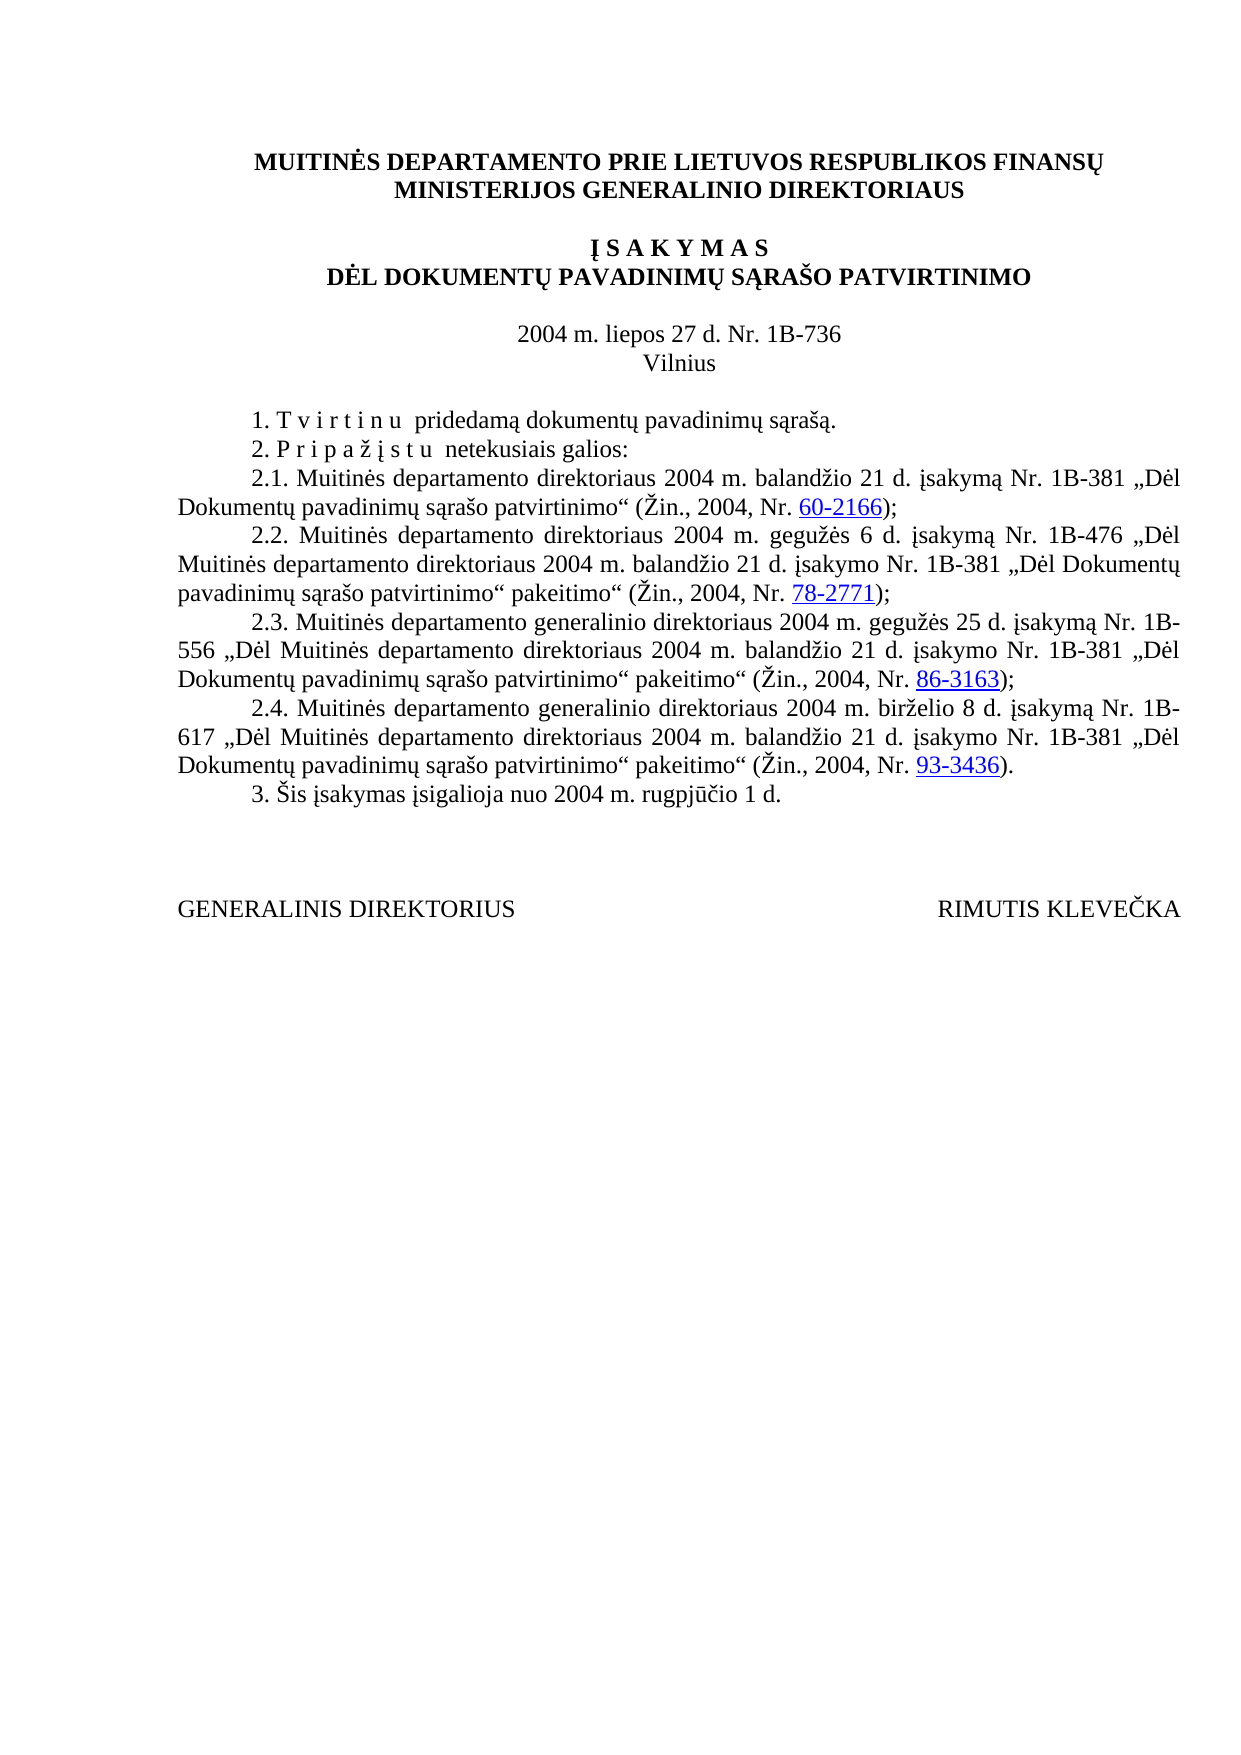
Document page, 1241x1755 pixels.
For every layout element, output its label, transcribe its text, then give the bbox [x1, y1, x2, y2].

text 3. Šis įsakymas įsigalioja nuo 2004 m. rugpjūčio 1 d. [177, 779, 1181, 808]
text 2.3. Muitinės departamento generalinio direktoriaus 2004 m. gegužės 25 d. įsakymą Nr. 1B-556 „Dėl Muitinės departamento direktoriaus 2004 m. balandžio 21 d. įsakymo Nr. 1B-381 „Dėl Dokumentų pavadinimų sąrašo patvirtinimo“ pakeitimo“ (Žin., 2004, Nr. 86-3163); [177, 607, 1181, 693]
text 2004 m. liepos 27 d. Nr. 1B-736 [177, 319, 1181, 348]
text 1. Tvirtinu pridedamą dokumentų pavadinimų sąrašą. [177, 406, 1181, 434]
text Į S A K Y M A S [177, 233, 1181, 262]
text DĖL DOKUMENTŲ PAVADINIMŲ SĄRAŠO PATVIRTINIMO [177, 262, 1181, 291]
text 2.1. Muitinės departamento direktoriaus 2004 m. balandžio 21 d. įsakymą Nr. 1B-381 „Dėl Dokumentų pavadinimų sąrašo patvirtinimo“ (Žin., 2004, Nr. 60-2166); [177, 463, 1181, 521]
text GENERALINIS DIREKTORIUS RIMUTIS KLEVEČKA [177, 894, 1181, 923]
text MUITINĖS DEPARTAMENTO PRIE LIETUVOS RESPUBLIKOS FINANSŲ MINISTERIJOS GENERALINIO DIREKTORIAUS [177, 147, 1181, 204]
text 2. Pripažįstu netekusiais galios: [177, 434, 1181, 463]
text 2.2. Muitinės departamento direktoriaus 2004 m. gegužės 6 d. įsakymą Nr. 1B-476 „Dėl Muitinės departamento direktoriaus 2004 m. balandžio 21 d. įsakymo Nr. 1B-381 „Dėl Dokumentų pavadinimų sąrašo patvirtinimo“ pakeitimo“ (Žin., 2004, Nr. 78-2771); [177, 521, 1181, 607]
text 2.4. Muitinės departamento generalinio direktoriaus 2004 m. birželio 8 d. įsakymą Nr. 1B-617 „Dėl Muitinės departamento direktoriaus 2004 m. balandžio 21 d. įsakymo Nr. 1B-381 „Dėl Dokumentų pavadinimų sąrašo patvirtinimo“ pakeitimo“ (Žin., 2004, Nr. 93-3436). [177, 693, 1181, 779]
text Vilnius [177, 348, 1181, 377]
